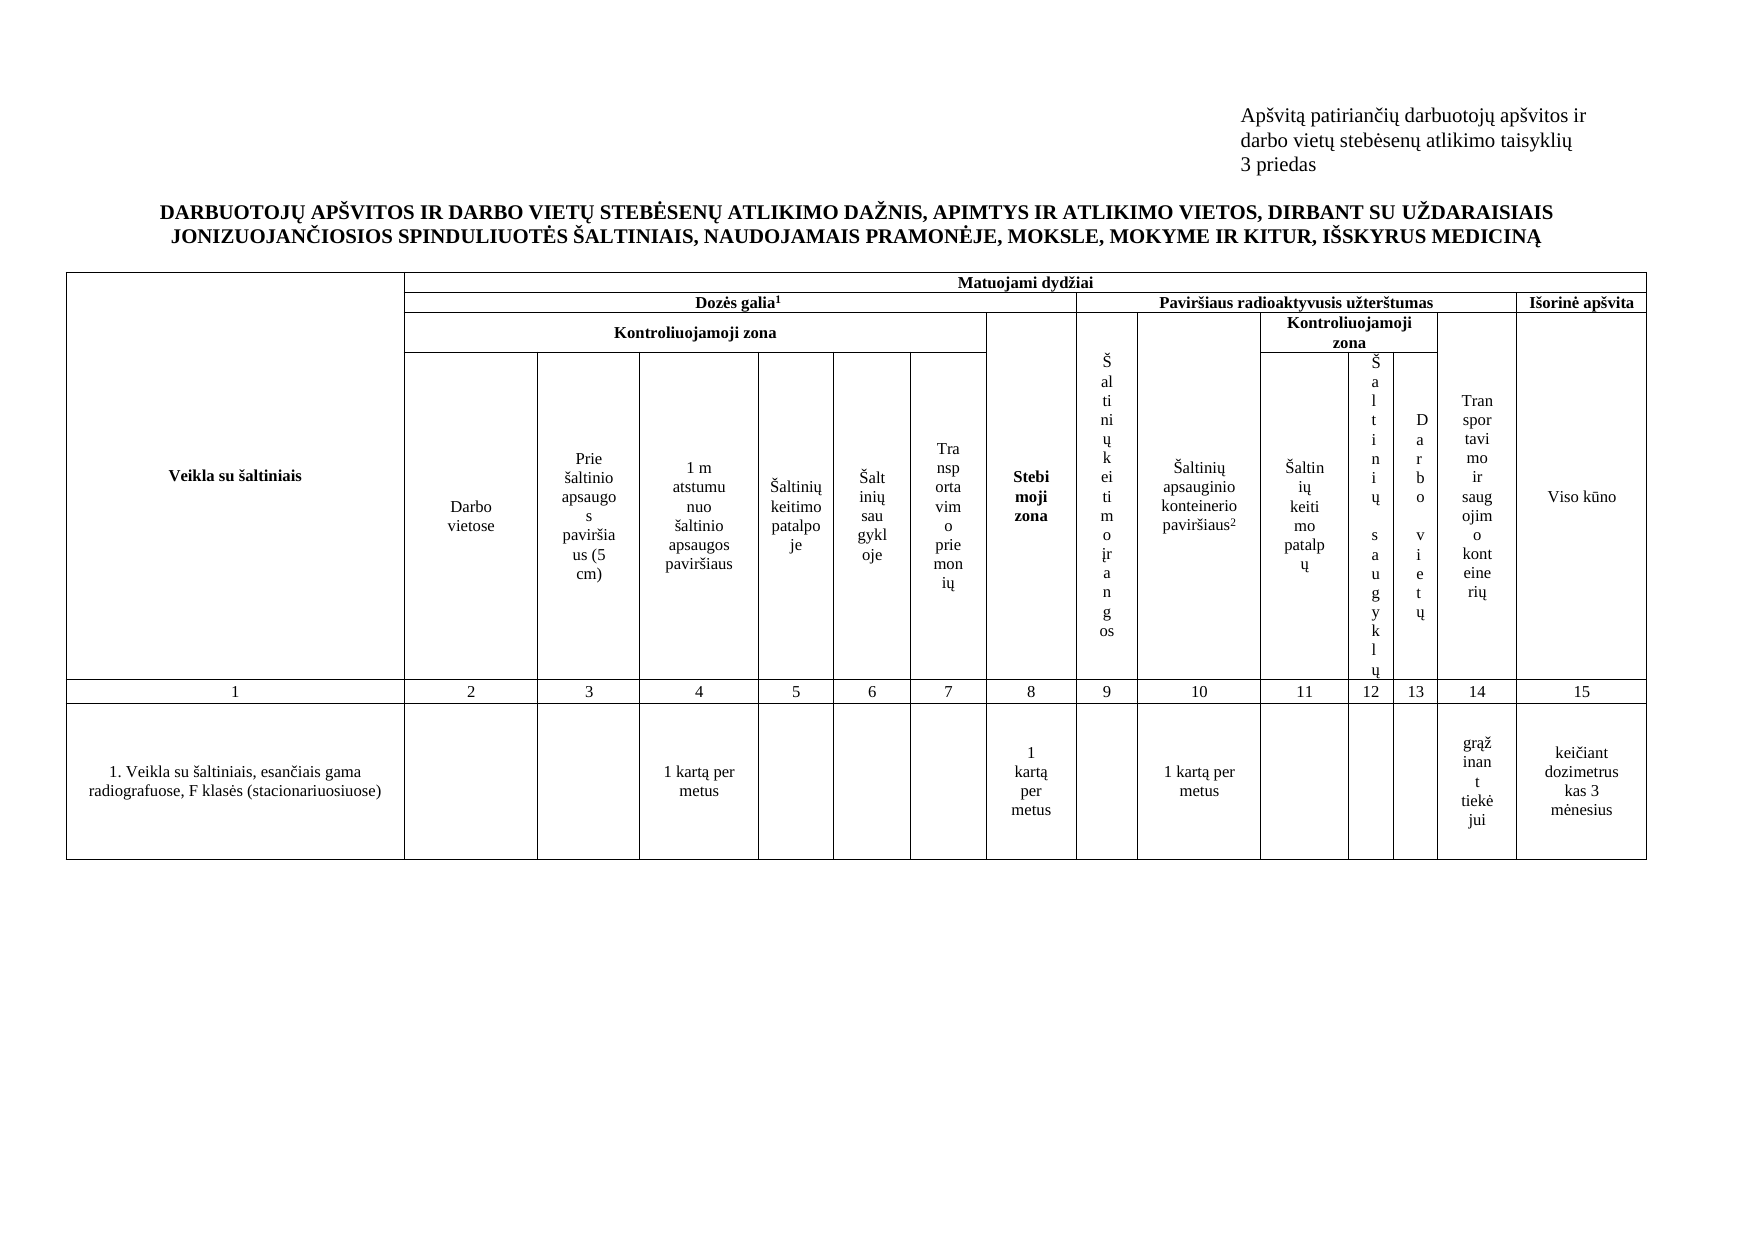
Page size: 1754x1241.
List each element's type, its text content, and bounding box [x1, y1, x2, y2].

table_cell Darbo vietose [405, 353, 537, 678]
table_cell 7 [911, 680, 986, 703]
table_cell Šaltinių keitimo įrangos [1077, 313, 1137, 678]
table_cell 13 [1394, 680, 1437, 703]
table_cell 3 [538, 680, 639, 703]
table_cell [405, 704, 537, 858]
table_cell [1077, 704, 1137, 858]
table_cell 1 [67, 680, 404, 703]
table_cell 8 [987, 680, 1076, 703]
table_cell Viso kūno [1517, 313, 1646, 678]
table_cell Šaltinių apsauginio konteinerio paviršiaus2 [1138, 313, 1260, 678]
table_cell 11 [1261, 680, 1348, 703]
table_cell 14 [1438, 680, 1516, 703]
text darbo vietų stebėsenų atlikimo taisyklių [1240, 127, 1671, 152]
table_cell [1394, 704, 1437, 858]
table_cell 2 [405, 680, 537, 703]
table_cell Transportavimo priemonių [911, 353, 986, 678]
table_cell Šaltinių saugykloje [834, 353, 910, 678]
table_header Veikla su šaltiniais [67, 273, 404, 678]
text 3 priedas [1240, 152, 1671, 176]
table_cell [834, 704, 910, 858]
table_cell 4 [640, 680, 758, 703]
table_cell 12 [1349, 680, 1393, 703]
table_cell Kontroliuojamoji zona [1261, 313, 1437, 352]
table_cell Išorinė apšvita [1517, 293, 1646, 312]
text Apšvitą patiriančių darbuotojų apšvitos ir [1240, 103, 1671, 127]
table_cell 1. Veikla su šaltiniais, esančiais gama radiografuose, F klasės (stacionariuosiuose) [67, 704, 404, 858]
table_cell [759, 704, 833, 858]
table_cell 6 [834, 680, 910, 703]
table_cell Prie šaltinio apsaugos paviršiaus (5 cm) [538, 353, 639, 678]
table_cell Stebimoji zona [987, 313, 1076, 678]
table_cell 10 [1138, 680, 1260, 703]
table_cell 1 kartą per metus [1138, 704, 1260, 858]
text DARBUOTOJŲ Apšvitos ir darbo vietų stebėsenų atlikimo DAŽNIS, apimtys ir atlikimo vietos, dirbant su UŽDARAISIAIS JONIZUOJANČIOSIOS SPINDULIUOTĖS ŠALTINIAIS, NAUDOJAMAIS PRAMONĖJE, MOKSLE, MOKYME IR KITUR, IŠSKYRUS MEDICINĄ [59, 200, 1654, 248]
table_cell 1 kartą per metus [640, 704, 758, 858]
table_cell Šaltinių keitimo patalpų [1261, 353, 1348, 678]
table_cell 1 m atstumu nuo šaltinio apsaugos paviršiaus [640, 353, 758, 678]
table_cell 1 kartą per metus [987, 704, 1076, 858]
table_cell Paviršiaus radioaktyvusis užterštumas [1077, 293, 1516, 312]
table_cell [1261, 704, 1348, 858]
table_cell grąžinant tiekėjui [1438, 704, 1516, 858]
table_cell Transportavimo ir saugojimo konteinerių [1438, 313, 1516, 678]
table_cell Darbo vietų [1394, 353, 1437, 678]
table_cell keičiant dozimetrus kas 3 mėnesius [1517, 704, 1646, 858]
table_cell [1349, 704, 1393, 858]
table_cell 5 [759, 680, 833, 703]
table_cell 9 [1077, 680, 1137, 703]
table_cell Šaltinių saugyklų [1349, 353, 1393, 678]
table_cell [911, 704, 986, 858]
table_cell Šaltinių keitimo patalpoje [759, 353, 833, 678]
table_cell [538, 704, 639, 858]
table_cell 15 [1517, 680, 1646, 703]
table_header Matuojami dydžiai [405, 273, 1646, 292]
table_cell Dozės galia1 [405, 293, 1076, 312]
table_cell Kontroliuojamoji zona [405, 313, 986, 352]
